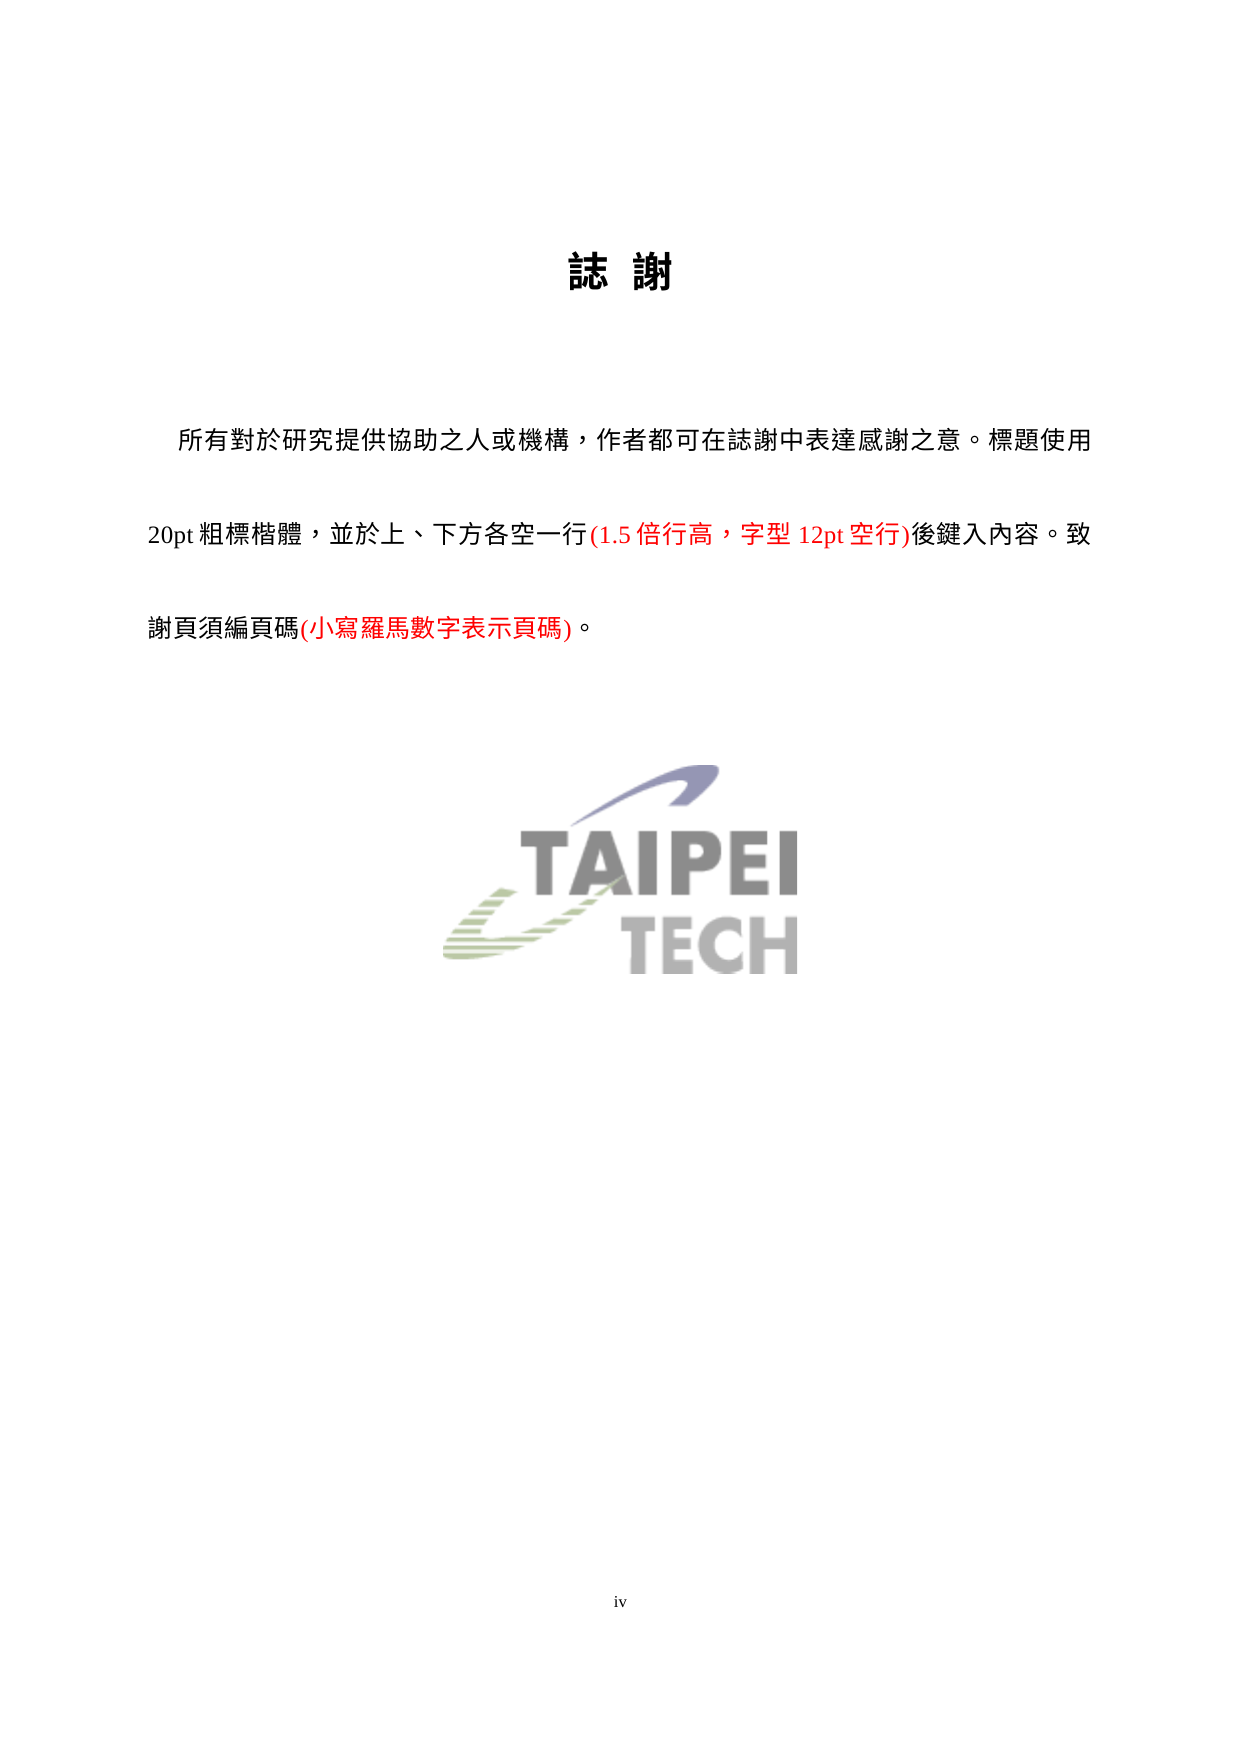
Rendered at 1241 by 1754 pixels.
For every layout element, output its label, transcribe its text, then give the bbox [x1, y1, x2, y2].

text 所有對於研究提供協助之人或機構，作者都可在誌謝中表達感謝之意。標題使用20pt粗標楷體，並於上、下方各空一行(1.5倍行高，字型12pt空行)後鍵入內容。致謝頁須編頁碼(小寫羅馬數字表示頁碼)。 [148, 397, 1092, 647]
text 誌 謝 [148, 228, 1092, 290]
